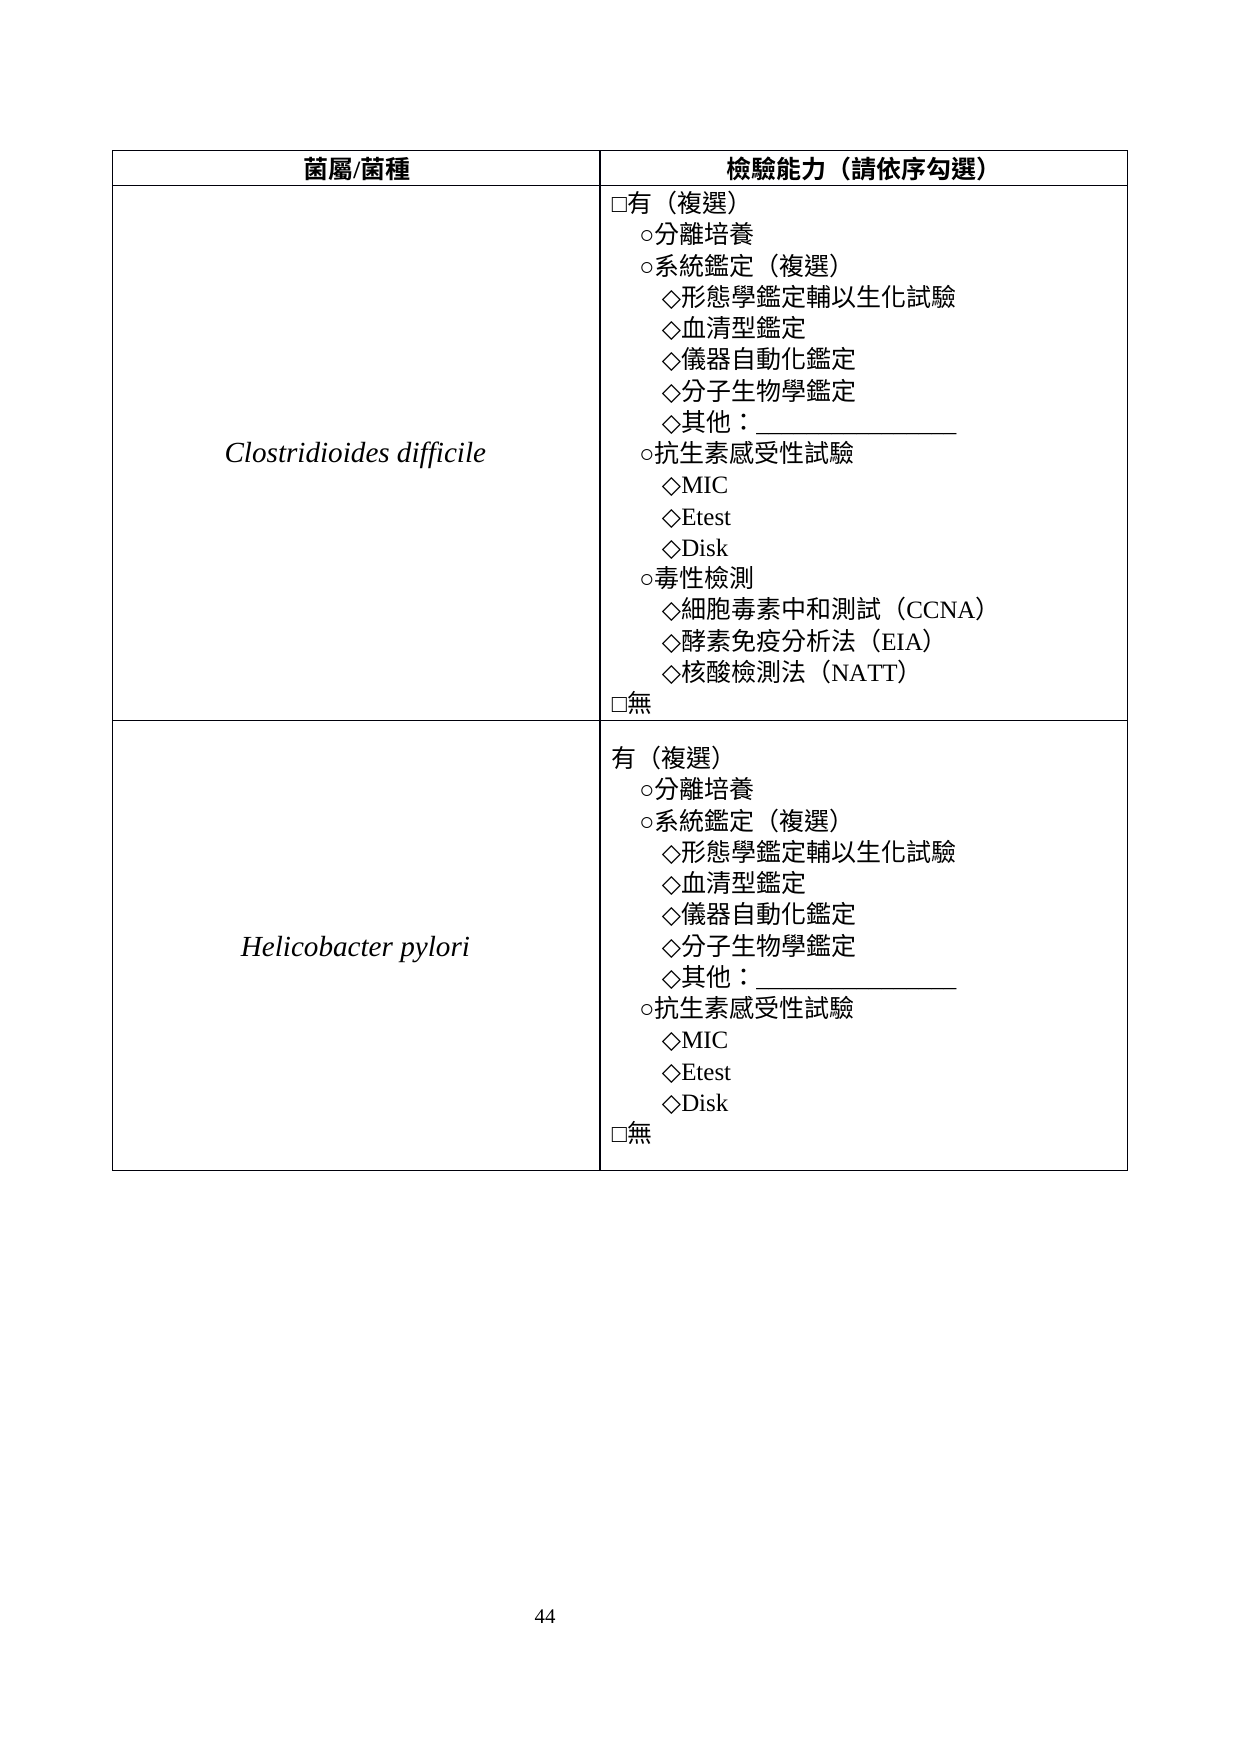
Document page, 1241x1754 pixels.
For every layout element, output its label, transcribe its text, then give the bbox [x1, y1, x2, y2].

table_cell Helicobacter pylori [113, 721, 599, 1170]
table_cell 有（複選） ○分離培養 ○系統鑑定（複選） ◇形態學鑑定輔以生化試驗 ◇血清型鑑定 ◇儀器自動化鑑定 ◇分子生物學鑑定 ◇其他：________________ ○抗生素感受性試驗 ◇MIC ◇Etest ◇Disk □無 [601, 721, 1127, 1170]
table_header 菌屬/菌種 [113, 151, 599, 185]
table_cell □有（複選） ○分離培養 ○系統鑑定（複選） ◇形態學鑑定輔以生化試驗 ◇血清型鑑定 ◇儀器自動化鑑定 ◇分子生物學鑑定 ◇其他：________________ ○抗生素感受性試驗 ◇MIC ◇Etest ◇Disk ○毒性檢測 ◇細胞毒素中和測試（CCNA） ◇酵素免疫分析法（EIA） ◇核酸檢測法（NATT） □無 [601, 186, 1127, 720]
table_cell Clostridioides difficile [113, 186, 599, 720]
table_header 檢驗能力（請依序勾選） [601, 151, 1127, 185]
